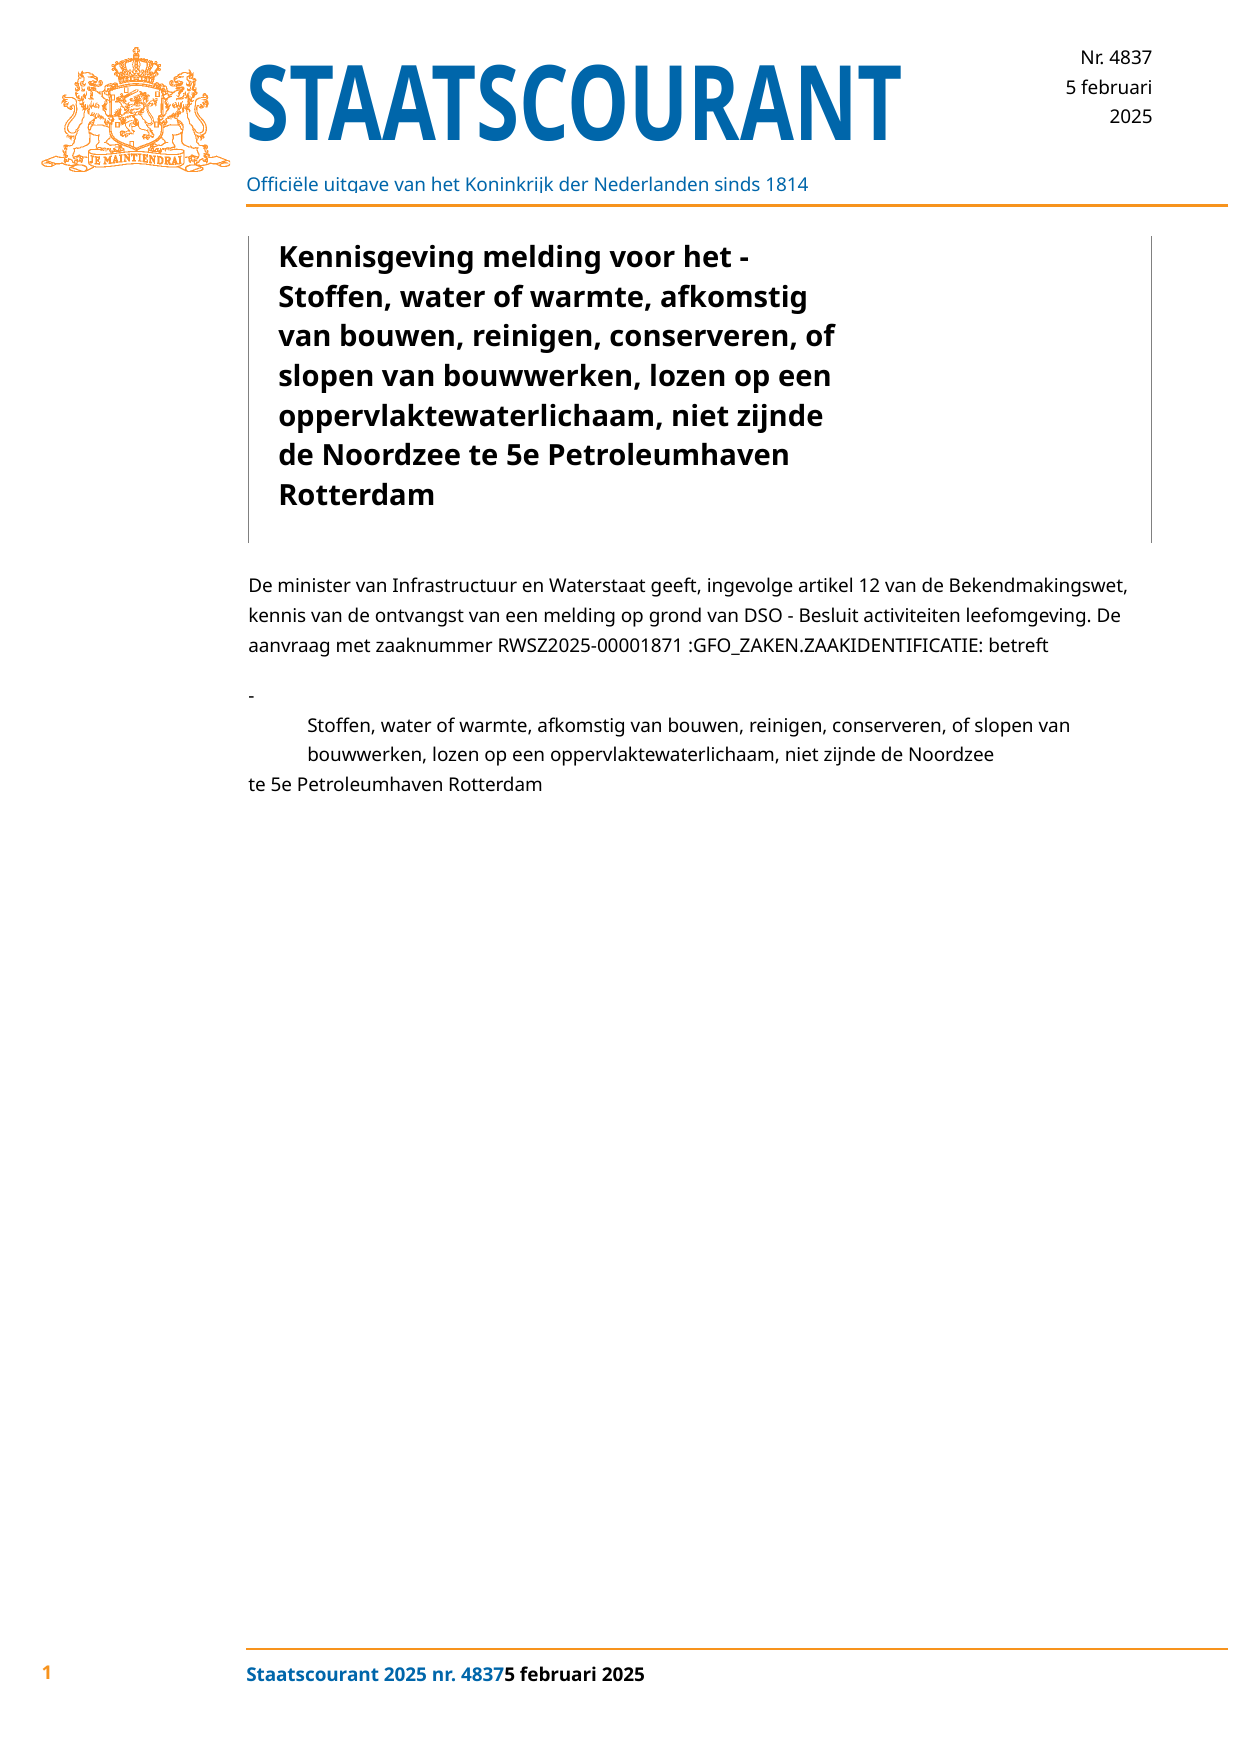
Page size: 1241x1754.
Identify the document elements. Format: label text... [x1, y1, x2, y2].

text De minister van Infrastructuur en Waterstaat geeft, ingevolge artikel 12 van de Bekendmakingswet, kennis van de ontvangst van een melding op grond van DSO - Besluit activiteiten leefomgeving. De aanvraag met zaaknummer RWSZ2025-00001871 :GFO_ZAKEN.ZAAKIDENTIFICATIE: betreft [248, 573, 1152, 658]
picture [912, 236, 1090, 414]
table_header [1090, 236, 1151, 413]
table_header [850, 414, 1151, 543]
table_header Kennisgeving melding voor het -Stoffen, water of warmte, afkomstig van bouwen, reinigen, conserveren, of slopen van bouwwerken, lozen op een oppervlaktewaterlichaam, niet zijnde de Noordzee te 5e Petroleumhaven Rotterdam [249, 236, 850, 543]
table_header [850, 236, 912, 413]
list Stoffen, water of warmte, afkomstig van bouwen, reinigen, conserveren, of slopen van bouwwerken, lozen op een oppervlaktewaterlichaam, niet zijnde de Noordzee [248, 712, 1152, 767]
text te 5e Petroleumhaven Rotterdam [248, 771, 1152, 797]
picture [41, 47, 231, 172]
